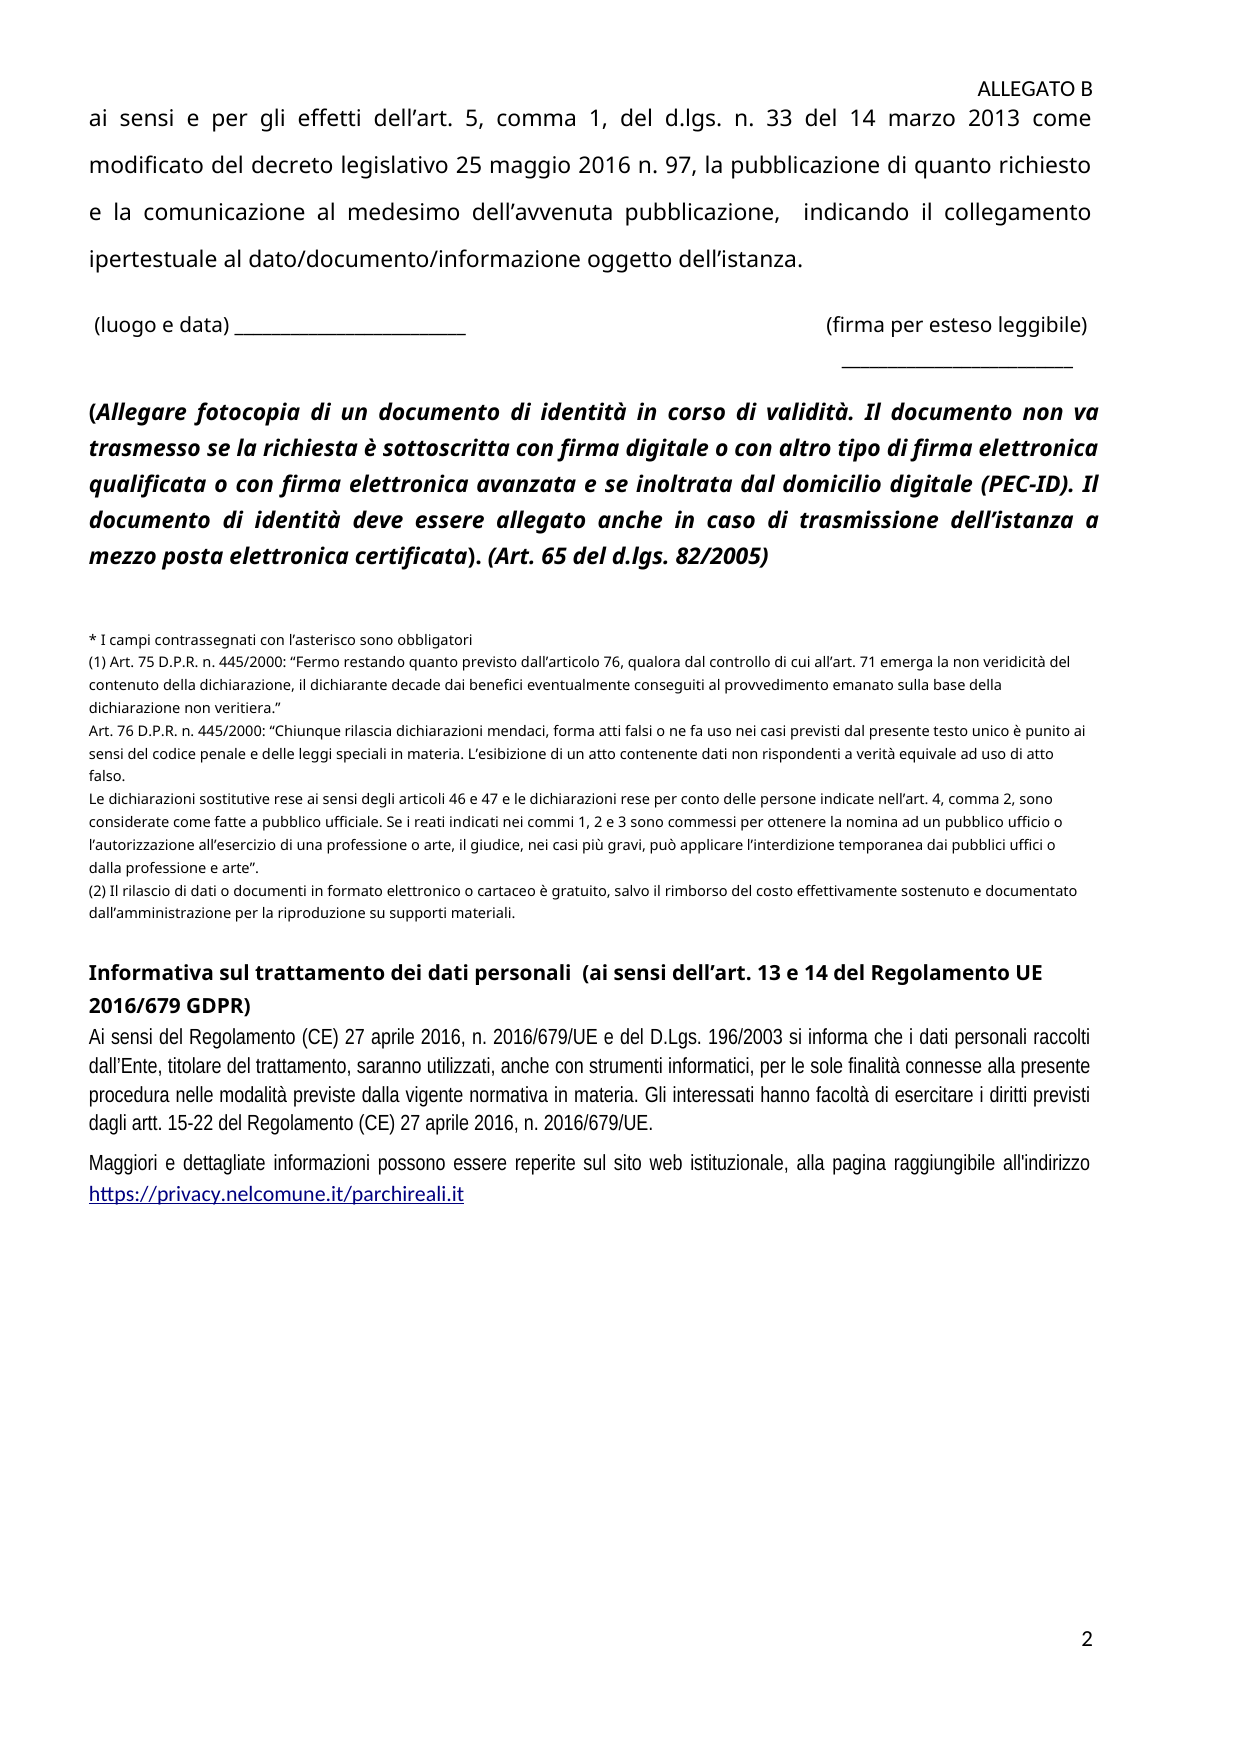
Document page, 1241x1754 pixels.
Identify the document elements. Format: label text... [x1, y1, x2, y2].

text (luogo e data) _________________________ (firma per esteso leggibile) [89, 310, 1093, 339]
text (2) Il rilascio di dati o documenti in formato elettronico o cartaceo è gratuito, salvo il rimborso del costo effettivamente sostenuto e documentato dall’amministrazione per la riproduzione su supporti materiali. [89, 880, 1093, 923]
text Ai sensi del Regolamento (CE) 27 aprile 2016, n. 2016/679/UE e del D.Lgs. 196/2003 si informa che i dati personali raccolti dall’Ente, titolare del trattamento, saranno utilizzati, anche con strumenti informatici, per le sole finalità connesse alla presente procedura nelle modalità previste dalla vigente normativa in materia. Gli interessati hanno facoltà di esercitare i diritti previsti dagli artt. 15-22 del Regolamento (CE) 27 aprile 2016, n. 2016/679/UE. [89, 1024, 1093, 1135]
text * I campi contrassegnati con l’asterisco sono obbligatori [89, 629, 1093, 649]
text (1) Art. 75 D.P.R. n. 445/2000: “Fermo restando quanto previsto dall’articolo 76, qualora dal controllo di cui all’art. 71 emerga la non veridicità del contenuto della dichiarazione, il dichiarante decade dai benefici eventualmente conseguiti al provvedimento emanato sulla base della dichiarazione non veritiera.” [89, 652, 1093, 718]
text Art. 76 D.P.R. n. 445/2000: “Chiunque rilascia dichiarazioni mendaci, forma atti falsi o ne fa uso nei casi previsti dal presente testo unico è punito ai sensi del codice penale e delle leggi speciali in materia. L’esibizione di un atto contenente dati non rispondenti a verità equivale ad uso di atto falso. [89, 721, 1093, 786]
text Maggiori e dettagliate informazioni possono essere reperite sul sito web istituzionale, alla pagina raggiungibile all'indirizzo https://privacy.nelcomune.it/parchireali.it [89, 1149, 1093, 1207]
text Le dichiarazioni sostitutive rese ai sensi degli articoli 46 e 47 e le dichiarazioni rese per conto delle persone indicate nell’art. 4, comma 2, sono considerate come fatte a pubblico ufficiale. Se i reati indicati nei commi 1, 2 e 3 sono commessi per ottenere la nomina ad un pubblico ufficio o l’autorizzazione all’esercizio di una professione o arte, il giudice, nei casi più gravi, può applicare l’interdizione temporanea dai pubblici uffici o dalla professione e arte”. [89, 789, 1093, 877]
text _________________________ [89, 343, 1093, 371]
text (Allegare fotocopia di un documento di identità in corso di validità. Il documento non va trasmesso se la richiesta è sottoscritta con firma digitale o con altro tipo di firma elettronica qualificata o con firma elettronica avanzata e se inoltrata dal domicilio digitale (PEC-ID). Il documento di identità deve essere allegato anche in caso di trasmissione dell’istanza a mezzo posta elettronica certificata). (Art. 65 del d.lgs. 82/2005) [89, 396, 1102, 571]
text ai sensi e per gli effetti dell’art. 5, comma 1, del d.lgs. n. 33 del 14 marzo 2013 come modificato del decreto legislativo 25 maggio 2016 n. 97, la pubblicazione di quanto richiesto e la comunicazione al medesimo dell’avvenuta pubblicazione, indicando il collegamento ipertestuale al dato/documento/informazione oggetto dell’istanza. [89, 102, 1093, 274]
text Informativa sul trattamento dei dati personali (ai sensi dell’art. 13 e 14 del Regolamento UE 2016/679 GDPR) [89, 958, 1093, 1019]
